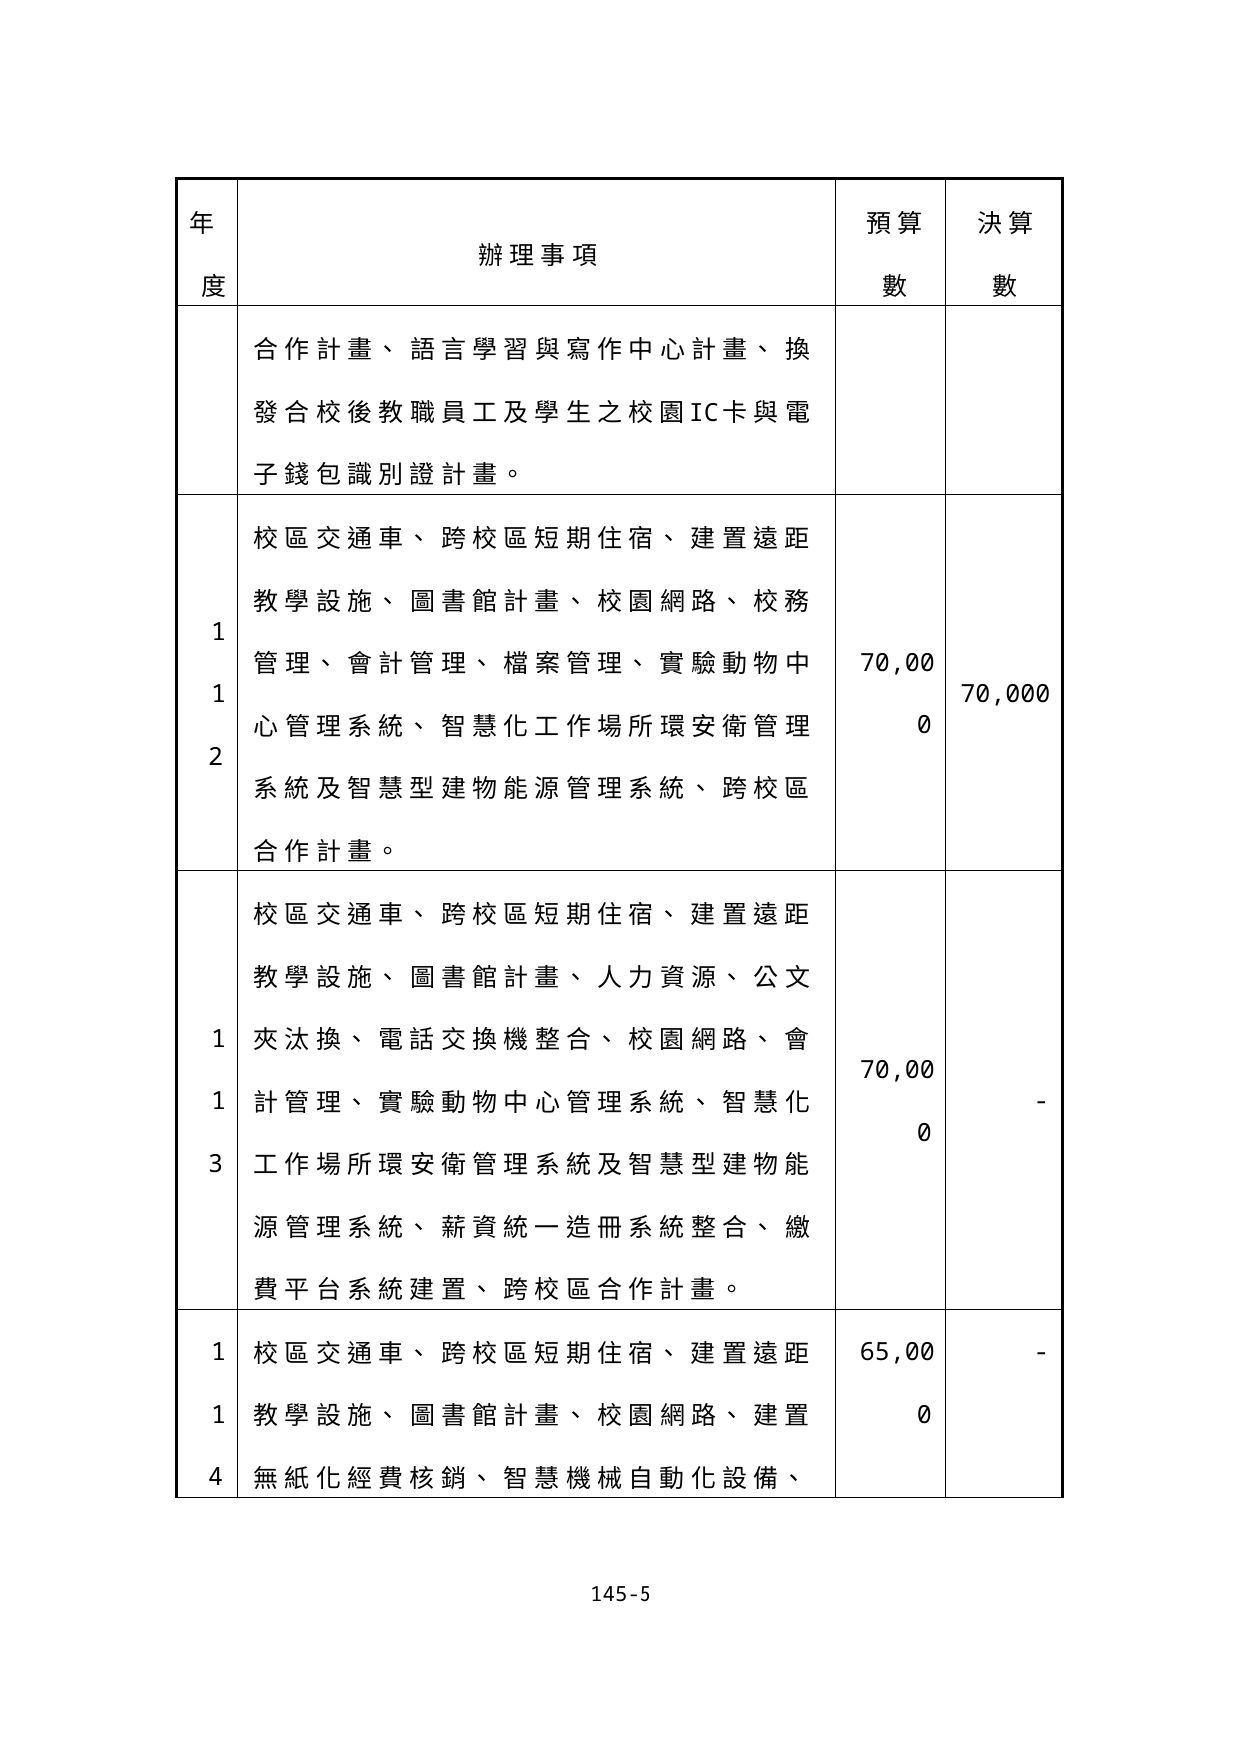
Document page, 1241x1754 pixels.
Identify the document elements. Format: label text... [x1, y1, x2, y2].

table_cell 校區交通車、跨校區短期住宿、建置遠距教學設施、圖書館計畫、校園網路、校務管理、會計管理、檔案管理、實驗動物中心管理系統、智慧化工作場所環安衛管理系統及智慧型建物能源管理系統、跨校區合作計畫。 [238, 495, 835, 870]
table_header 決算數 [946, 180, 1061, 305]
table_cell [178, 306, 237, 494]
table_header 辦理事項 [238, 180, 835, 305]
table_cell [836, 306, 945, 494]
table_cell 70,000 [946, 495, 1061, 870]
table_cell - [946, 1310, 1061, 1497]
table_cell 70,000 [836, 495, 945, 870]
table_cell 校區交通車、跨校區短期住宿、建置遠距教學設施、圖書館計畫、人力資源、公文夾汰換、電話交換機整合、校園網路、會計管理、實驗動物中心管理系統、智慧化工作場所環安衛管理系統及智慧型建物能源管理系統、薪資統一造冊系統整合、繳費平台系統建置、跨校區合作計畫。 [238, 871, 835, 1308]
table_cell - [946, 871, 1061, 1308]
table_cell 校區交通車、跨校區短期住宿、建置遠距教學設施、圖書館計畫、校園網路、建置無紙化經費核銷、智慧機械自動化設備、 [238, 1310, 835, 1497]
table_cell 70,000 [836, 871, 945, 1308]
table_cell 112 [178, 495, 237, 870]
table_header 年度 [178, 180, 237, 305]
table_cell [946, 306, 1061, 494]
table_cell 65,000 [836, 1310, 945, 1497]
table_cell 113 [178, 871, 237, 1308]
table_cell 合作計畫、語言學習與寫作中心計畫、換發合校後教職員工及學生之校園IC卡與電子錢包識別證計畫。 [238, 306, 835, 494]
table_header 預算數 [836, 180, 945, 305]
table_cell 114 [178, 1310, 237, 1497]
